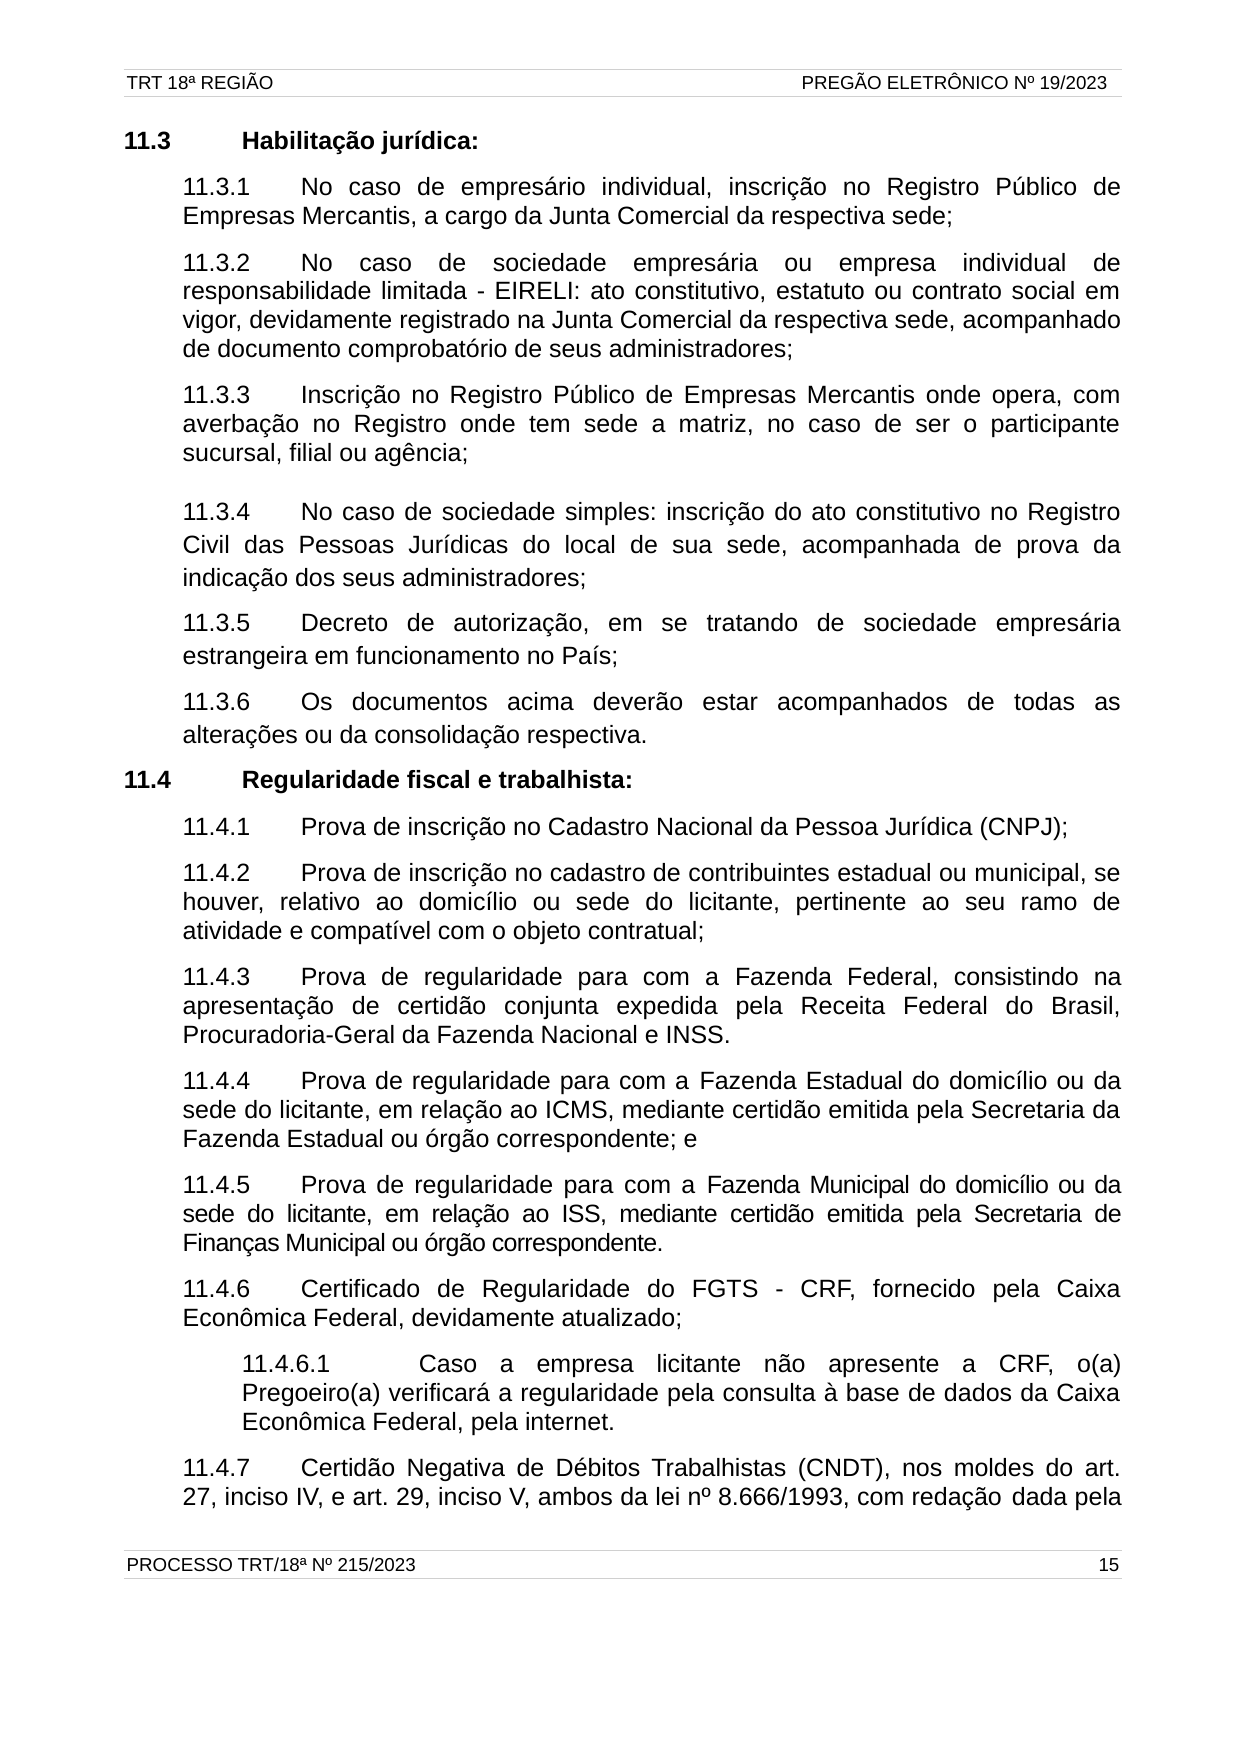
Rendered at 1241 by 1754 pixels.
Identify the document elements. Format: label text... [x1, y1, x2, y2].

list 11.4.6 Certificado de Regularidade do FGTS - CRF, fornecido pela Caixa Econômica Federal, devidamente atualizado; [182, 1274, 1122, 1332]
list 11.4.4 Prova de regularidade para com a Fazenda Estadual do domicílio ou da sede do licitante, em relação ao ICMS, mediante certidão emitida pela Secretaria da Fazenda Estadual ou órgão correspondente; e [182, 1066, 1122, 1152]
text 11.3 Habilitação jurídica: [123, 126, 1122, 155]
text 11.4.6.1 Caso a empresa licitante não apresente a CRF, o(a) Pregoeiro(a) verificará a regularidade pela consulta à base de dados da Caixa Econômica Federal, pela internet. [242, 1349, 1122, 1436]
text 11.3.1 No caso de empresário individual, inscrição no Registro Público de Empresas Mercantis, a cargo da Junta Comercial da respectiva sede; [182, 172, 1122, 230]
list 11.3.6 Os documentos acima deverão estar acompanhados de todas as alterações ou da consolidação respectiva. [182, 687, 1122, 749]
list 11.3.5 Decreto de autorização, em se tratando de sociedade empresária estrangeira em funcionamento no País; [182, 608, 1122, 670]
text 11.4 Regularidade fiscal e trabalhista: [123, 765, 1122, 794]
list 11.4.3 Prova de regularidade para com a Fazenda Federal, consistindo na apresentação de certidão conjunta expedida pela Receita Federal do Brasil, Procuradoria-Geral da Fazenda Nacional e INSS. [182, 962, 1122, 1048]
text 11.3.3 Inscrição no Registro Público de Empresas Mercantis onde opera, com averbação no Registro onde tem sede a matriz, no caso de ser o participante sucursal, filial ou agência; [182, 380, 1122, 467]
list 11.4.1 Prova de inscrição no Cadastro Nacional da Pessoa Jurídica (CNPJ); [182, 812, 1122, 841]
list 11.3.4 No caso de sociedade simples: inscrição do ato constitutivo no Registro Civil das Pessoas Jurídicas do local de sua sede, acompanhada de prova da indicação dos seus administradores; [182, 497, 1122, 592]
list 11.4.7 Certidão Negativa de Débitos Trabalhistas (CNDT), nos moldes do art. 27, inciso IV, e art. 29, inciso V, ambos da lei nº 8.666/1993, com redação dada pela [182, 1453, 1122, 1511]
list 11.4.5 Prova de regularidade para com a Fazenda Municipal do domicílio ou da sede do licitante, em relação ao ISS, mediante certidão emitida pela Secretaria de Finanças Municipal ou órgão correspondente. [182, 1170, 1122, 1256]
list 11.4.2 Prova de inscrição no cadastro de contribuintes estadual ou municipal, se houver, relativo ao domicílio ou sede do licitante, pertinente ao seu ramo de atividade e compatível com o objeto contratual; [182, 858, 1122, 944]
text 11.3.2 No caso de sociedade empresária ou empresa individual de responsabilidade limitada - EIRELI: ato constitutivo, estatuto ou contrato social em vigor, devidamente registrado na Junta Comercial da respectiva sede, acompanhado de documento comprobatório de seus administradores; [182, 248, 1122, 363]
